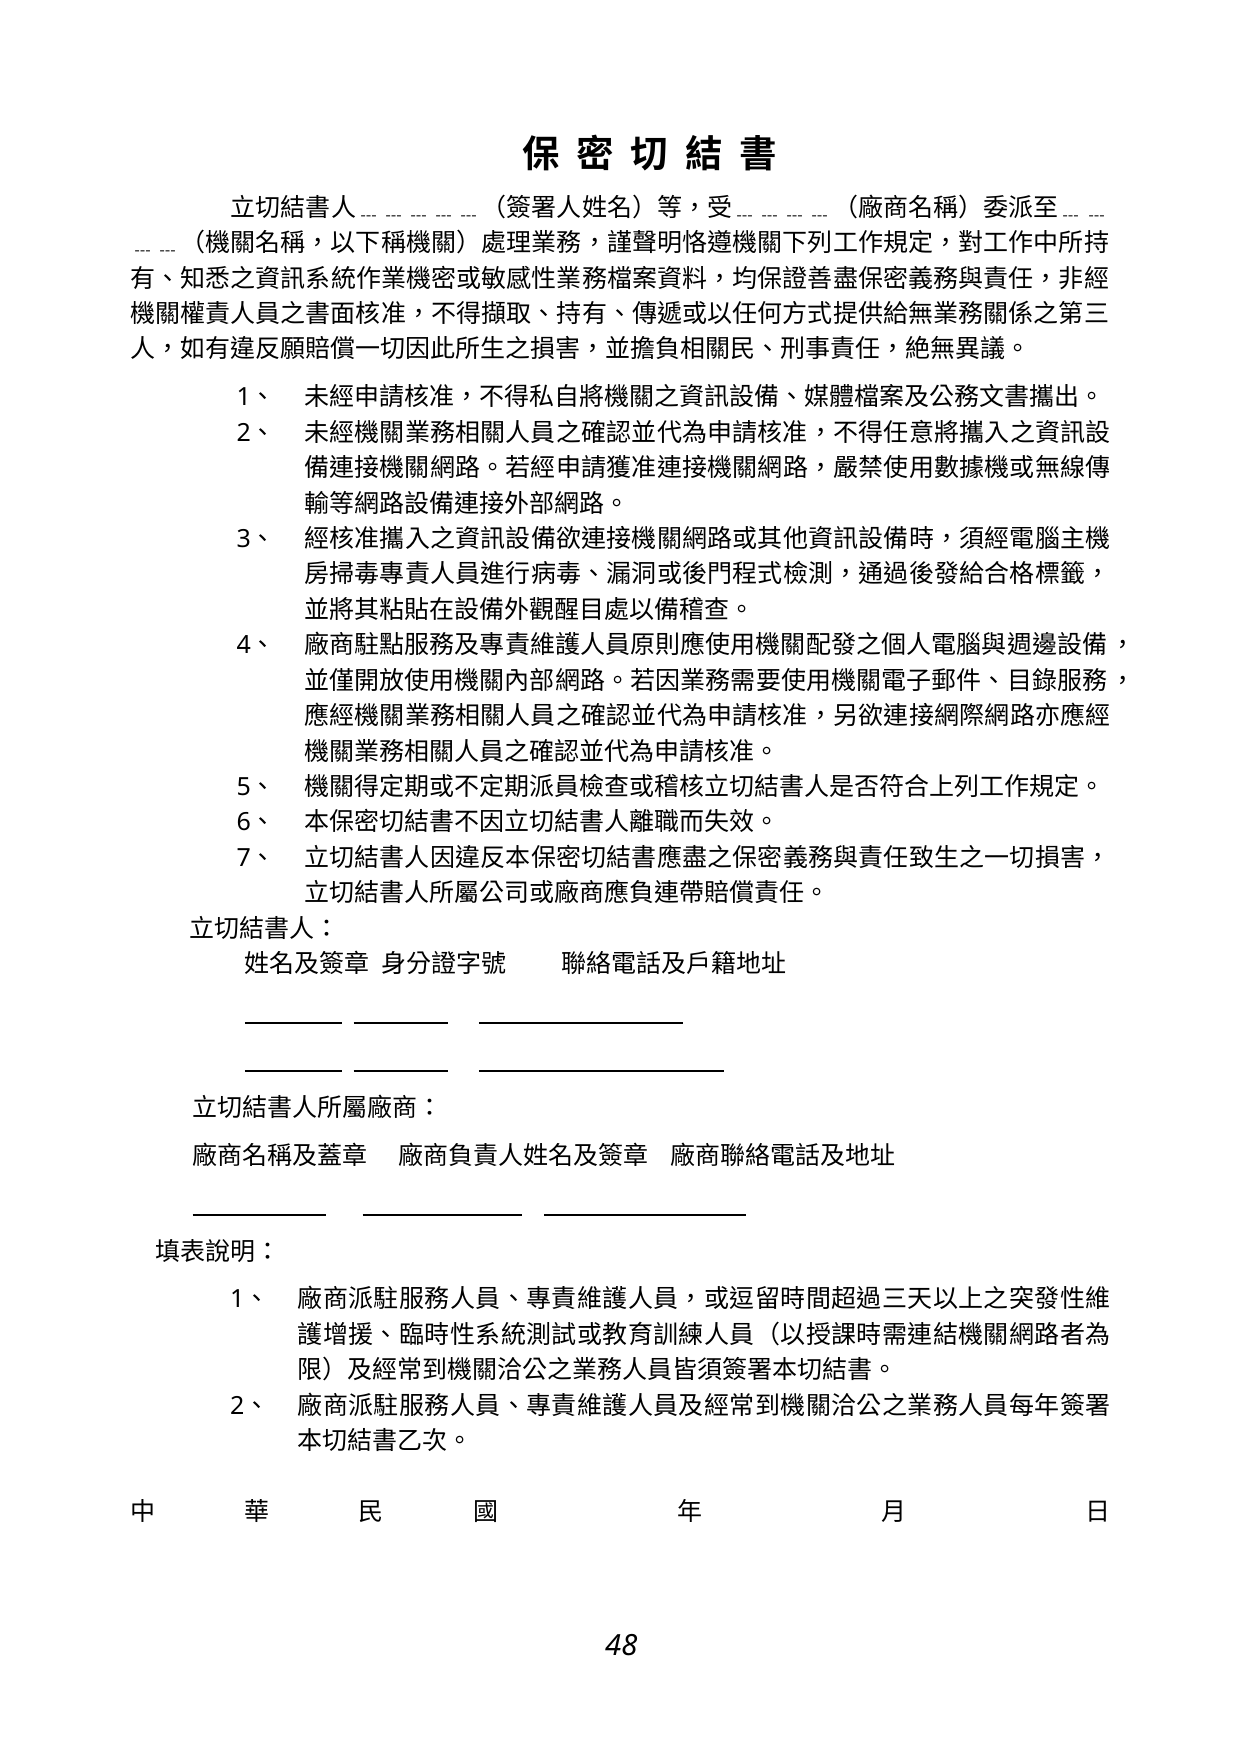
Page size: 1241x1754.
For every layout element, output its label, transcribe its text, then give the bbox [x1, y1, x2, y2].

list 立切結書人因違反本保密切結書應盡之保密義務與責任致生之一切損害，立切結書人所屬公司或廠商應負連帶賠償責任。 [236, 838, 1110, 909]
list 本保密切結書不因立切結書人離職而失效。 [236, 802, 1110, 838]
list 廠商派駐服務人員、專責維護人員，或逗留時間超過三天以上之突發性維護增援、臨時性系統測試或教育訓練人員（以授課時需連結機關網路者為限）及經常到機關洽公之業務人員皆須簽署本切結書。 [230, 1279, 1110, 1386]
text 中 華 民 國 年 月 日 [130, 1492, 1110, 1527]
text 姓名及簽章 身分證字號 聯絡電話及戶籍地址 [130, 944, 1110, 979]
list 未經申請核准，不得私自將機關之資訊設備、媒體檔案及公務文書攜出。 [236, 377, 1110, 413]
list 機關得定期或不定期派員檢查或稽核立切結書人是否符合上列工作規定。 [236, 767, 1110, 802]
text 立切結書人所屬廠商： [130, 1088, 1110, 1123]
text 立切結書人： [130, 909, 1104, 944]
list 廠商駐點服務及專責維護人員原則應使用機關配發之個人電腦與週邊設備，並僅開放使用機關內部網路。若因業務需要使用機關電子郵件、目錄服務，應經機關業務相關人員之確認並代為申請核准，另欲連接網際網路亦應經機關業務相關人員之確認並代為申請核准。 [236, 625, 1110, 767]
text 廠商名稱及蓋章 廠商負責人姓名及簽章 廠商聯絡電話及地址 [130, 1136, 1110, 1171]
text 立切結書人﹍﹍﹍﹍﹍（簽署人姓名）等，受﹍﹍﹍﹍（廠商名稱）委派至﹍﹍﹍﹍（機關名稱，以下稱機關）處理業務，謹聲明恪遵機關下列工作規定，對工作中所持有、知悉之資訊系統作業機密或敏感性業務檔案資料，均保證善盡保密義務與責任，非經機關權責人員之書面核准，不得擷取、持有、傳遞或以任何方式提供給無業務關係之第三人，如有違反願賠償一切因此所生之損害，並擔負相關民、刑事責任，絶無異議。 [130, 188, 1110, 365]
text 保 密 切 結 書 [130, 136, 1110, 175]
list 廠商派駐服務人員、專責維護人員及經常到機關洽公之業務人員每年簽署本切結書乙次。 [230, 1386, 1110, 1457]
text 填表說明： [130, 1232, 1110, 1267]
list 經核准攜入之資訊設備欲連接機關網路或其他資訊設備時，須經電腦主機房掃毒專責人員進行病毒、漏洞或後門程式檢測，通過後發給合格標籤，並將其粘貼在設備外觀醒目處以備稽查。 [236, 519, 1110, 625]
list 未經機關業務相關人員之確認並代為申請核准，不得任意將攜入之資訊設備連接機關網路。若經申請獲准連接機關網路，嚴禁使用數據機或無線傳輸等網路設備連接外部網路。 [236, 413, 1110, 519]
